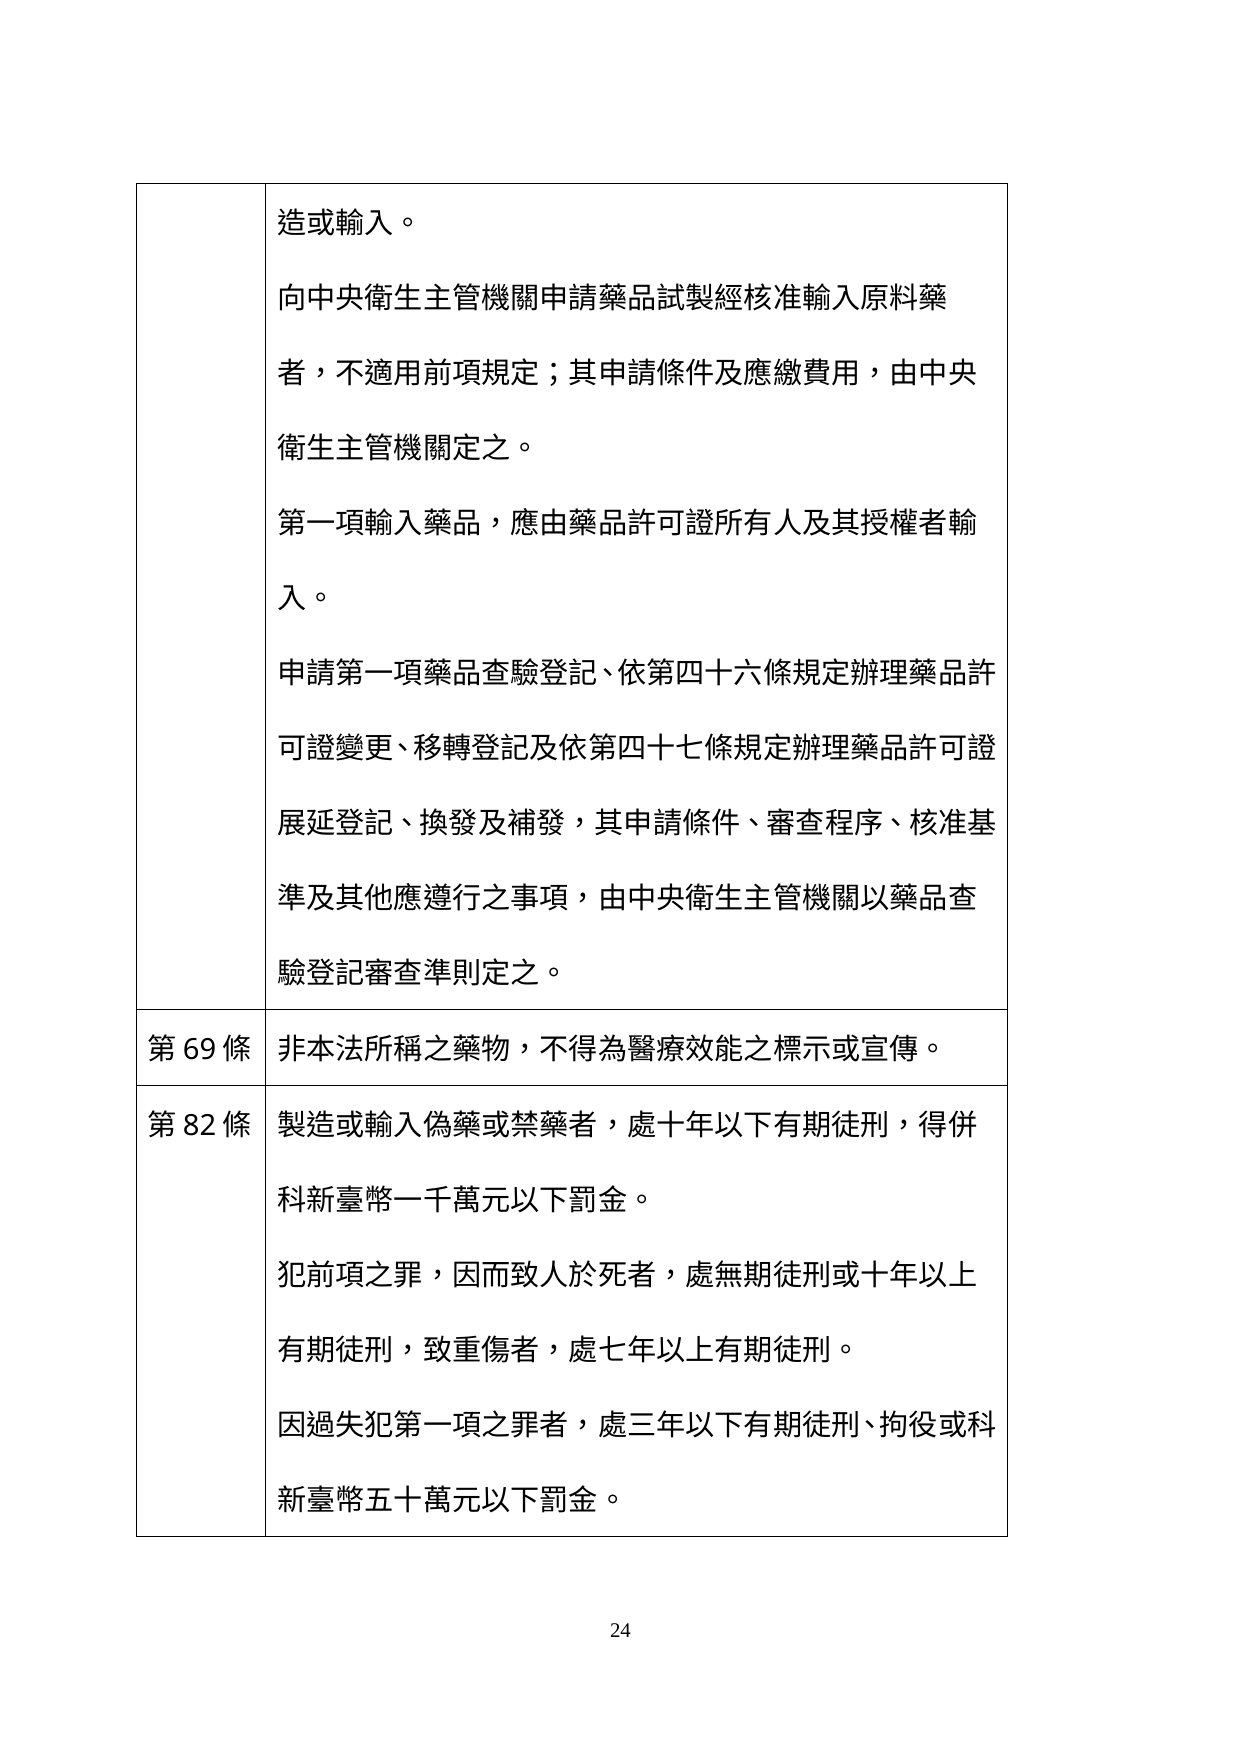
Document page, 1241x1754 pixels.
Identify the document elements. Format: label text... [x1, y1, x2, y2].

table_cell 製造或輸入偽藥或禁藥者，處十年以下有期徒刑，得併科新臺幣一千萬元以下罰金。 犯前項之罪，因而致人於死者，處無期徒刑或十年以上有期徒刑，致重傷者，處七年以上有期徒刑。 因過失犯第一項之罪者，處三年以下有期徒刑、拘役或科新臺幣五十萬元以下罰金。 第一項之未遂犯罰之。 [266, 1086, 277, 1536]
table_cell 製造或輸入偽藥或禁藥者，處十年以下有期徒刑，得併科新臺幣一千萬元以下罰金。 犯前項之罪，因而致人於死者，處無期徒刑或十年以上有期徒刑，致重傷者，處七年以上有期徒刑。 因過失犯第一項之罪者，處三年以下有期徒刑、拘役或科新臺幣五十萬元以下罰金。 第一項之未遂犯罰之。 [996, 1086, 1007, 1536]
table_cell 第82條 [137, 1086, 265, 1536]
table_cell 非本法所稱之藥物，不得為醫療效能之標示或宣傳。 [996, 1010, 1007, 1084]
table_cell 製造、輸入藥品，應將其成分、規格、性能、製法之要旨，檢驗規格與方法及有關資料或證件，連同原文和中文標籤、原文和中文仿單及樣品，並繳納費用，申請中央衛生主管機關查驗登記，經核准發給藥品許可證後，始得製造或輸入。 向中央衛生主管機關申請藥品試製經核准輸入原料藥者，不適用前項規定；其申請條件及應繳費用，由中央衛生主管機關定之。 第一項輸入藥品，應由藥品許可證所有人及其授權者輸入。 申請第一項藥品查驗登記、依第四十六條規定辦理藥品許可證變更、移轉登記及依第四十七條規定辦理藥品許可證展延登記、換發及補發，其申請條件、審查程序、核准基準及其他應遵行之事項，由中央衛生主管機關以藥品查驗登記審查準則定之。 [996, 184, 1007, 1008]
table_cell 第69條 [137, 1010, 265, 1084]
table_cell 製造、輸入藥品，應將其成分、規格、性能、製法之要旨，檢驗規格與方法及有關資料或證件，連同原文和中文標籤、原文和中文仿單及樣品，並繳納費用，申請中央衛生主管機關查驗登記，經核准發給藥品許可證後，始得製造或輸入。 向中央衛生主管機關申請藥品試製經核准輸入原料藥者，不適用前項規定；其申請條件及應繳費用，由中央衛生主管機關定之。 第一項輸入藥品，應由藥品許可證所有人及其授權者輸入。 申請第一項藥品查驗登記、依第四十六條規定辦理藥品許可證變更、移轉登記及依第四十七條規定辦理藥品許可證展延登記、換發及補發，其申請條件、審查程序、核准基準及其他應遵行之事項，由中央衛生主管機關以藥品查驗登記審查準則定之。 [266, 184, 277, 1008]
table_cell [137, 184, 265, 1008]
table_cell 非本法所稱之藥物，不得為醫療效能之標示或宣傳。 [266, 1010, 277, 1084]
